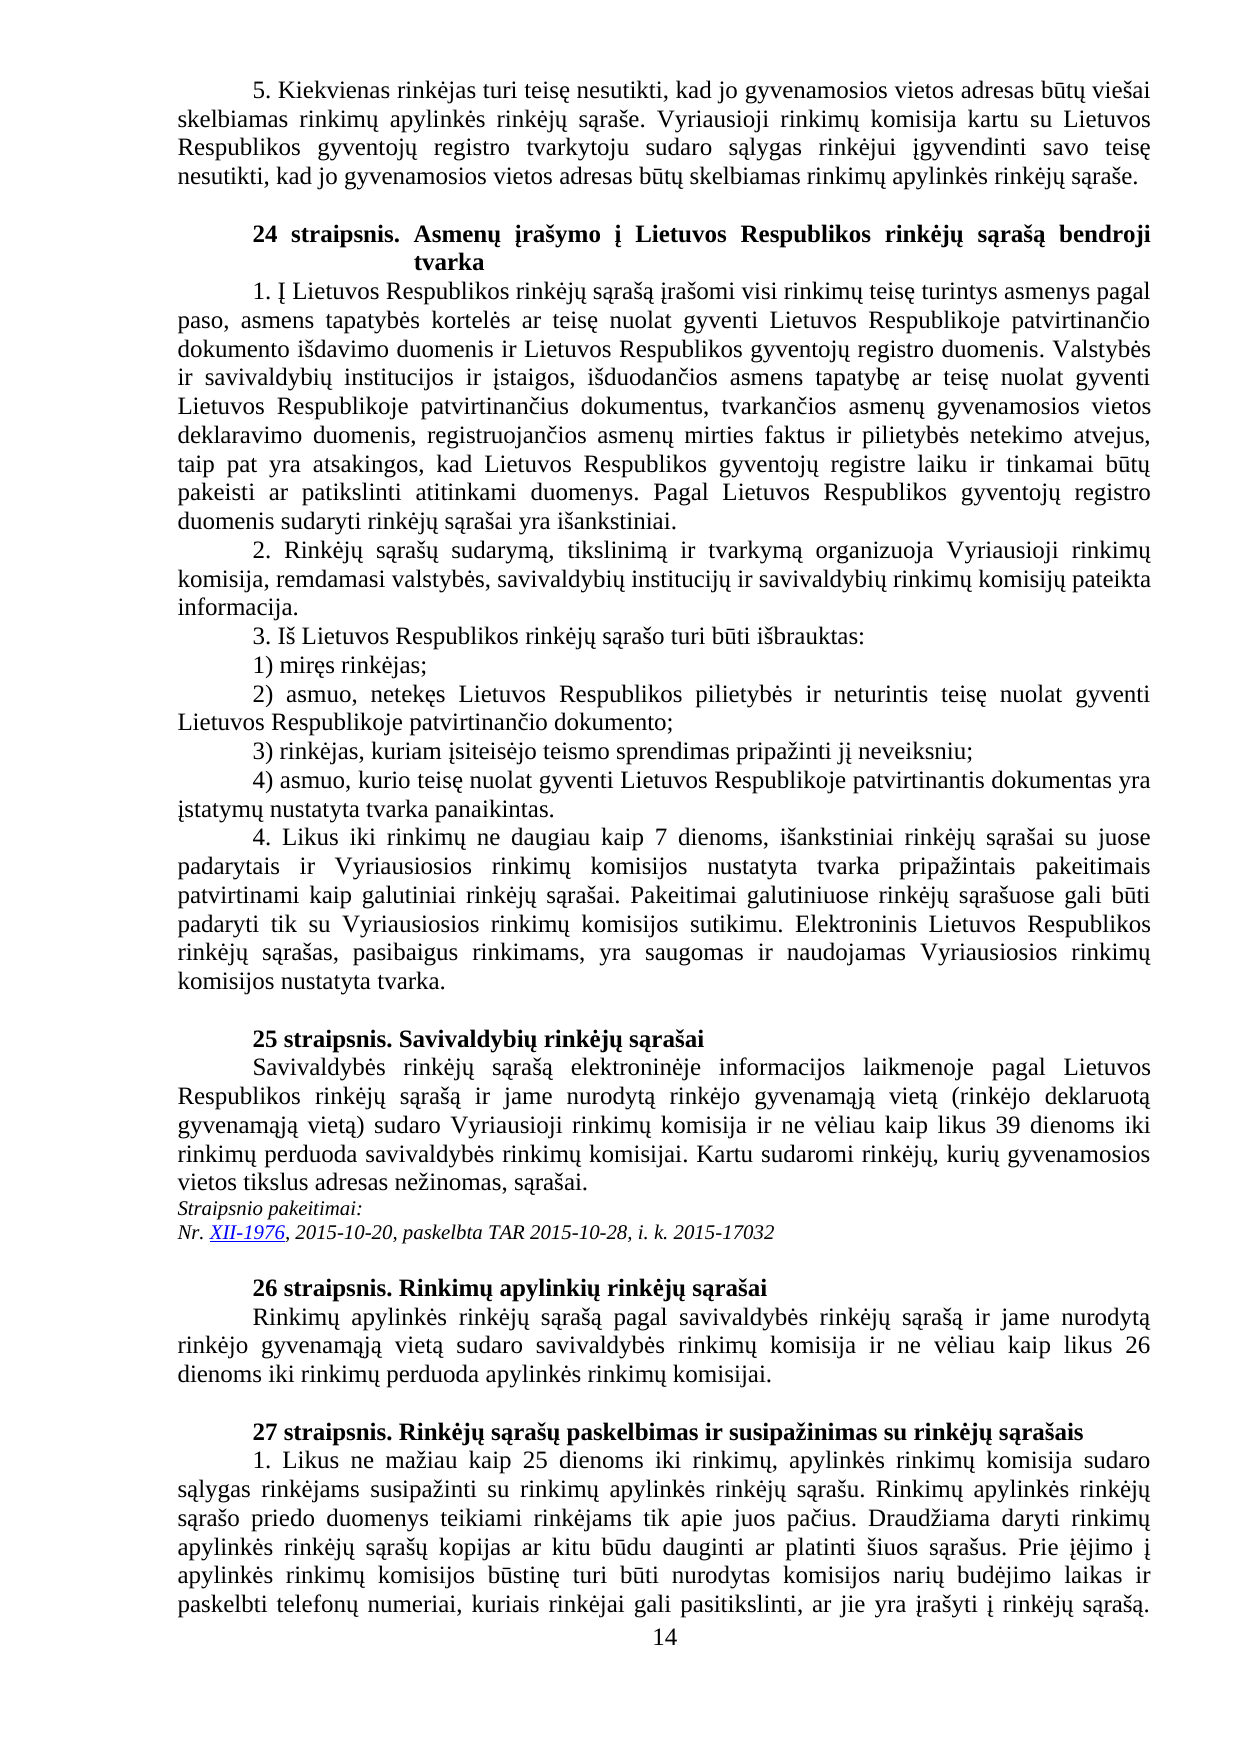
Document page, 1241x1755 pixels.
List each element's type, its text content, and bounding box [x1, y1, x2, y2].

text 4) asmuo, kurio teisę nuolat gyventi Lietuvos Respublikoje patvirtinantis dokumentas yra įstatymų nustatyta tvarka panaikintas. [177, 765, 1152, 822]
text 3. Iš Lietuvos Respublikos rinkėjų sąrašo turi būti išbrauktas: [177, 621, 1152, 650]
text 26 straipsnis. Rinkimų apylinkių rinkėjų sąrašai [177, 1273, 1152, 1302]
text 2. Rinkėjų sąrašų sudarymą, tikslinimą ir tvarkymą organizuoja Vyriausioji rinkimų komisija, remdamasi valstybės, savivaldybių institucijų ir savivaldybių rinkimų komisijų pateikta informacija. [177, 535, 1152, 621]
text 4. Likus iki rinkimų ne daugiau kaip 7 dienoms, išankstiniai rinkėjų sąrašai su juose padarytais ir Vyriausiosios rinkimų komisijos nustatyta tvarka pripažintais pakeitimais patvirtinami kaip galutiniai rinkėjų sąrašai. Pakeitimai galutiniuose rinkėjų sąrašuose gali būti padaryti tik su Vyriausiosios rinkimų komisijos sutikimu. Elektroninis Lietuvos Respublikos rinkėjų sąrašas, pasibaigus rinkimams, yra saugomas ir naudojamas Vyriausiosios rinkimų komisijos nustatyta tvarka. [177, 822, 1152, 995]
text Nr. XII-1976, 2015-10-20, paskelbta TAR 2015-10-28, i. k. 2015-17032 [177, 1220, 1152, 1244]
text 27 straipsnis. Rinkėjų sąrašų paskelbimas ir susipažinimas su rinkėjų sąrašais [177, 1417, 1152, 1446]
text Savivaldybės rinkėjų sąrašą elektroninėje informacijos laikmenoje pagal Lietuvos Respublikos rinkėjų sąrašą ir jame nurodytą rinkėjo gyvenamąją vietą (rinkėjo deklaruotą gyvenamąją vietą) sudaro Vyriausioji rinkimų komisija ir ne vėliau kaip likus 39 dienoms iki rinkimų perduoda savivaldybės rinkimų komisijai. Kartu sudaromi rinkėjų, kurių gyvenamosios vietos tikslus adresas nežinomas, sąrašai. [177, 1052, 1152, 1196]
text 3) rinkėjas, kuriam įsiteisėjo teismo sprendimas pripažinti jį neveiksniu; [177, 736, 1152, 765]
text 5. Kiekvienas rinkėjas turi teisę nesutikti, kad jo gyvenamosios vietos adresas būtų viešai skelbiamas rinkimų apylinkės rinkėjų sąraše. Vyriausioji rinkimų komisija kartu su Lietuvos Respublikos gyventojų registro tvarkytoju sudaro sąlygas rinkėjui įgyvendinti savo teisę nesutikti, kad jo gyvenamosios vietos adresas būtų skelbiamas rinkimų apylinkės rinkėjų sąraše. [177, 75, 1152, 190]
text 2) asmuo, netekęs Lietuvos Respublikos pilietybės ir neturintis teisę nuolat gyventi Lietuvos Respublikoje patvirtinančio dokumento; [177, 679, 1152, 736]
text Straipsnio pakeitimai: [177, 1196, 1152, 1220]
text 1. Į Lietuvos Respublikos rinkėjų sąrašą įrašomi visi rinkimų teisę turintys asmenys pagal paso, asmens tapatybės kortelės ar teisę nuolat gyventi Lietuvos Respublikoje patvirtinančio dokumento išdavimo duomenis ir Lietuvos Respublikos gyventojų registro duomenis. Valstybės ir savivaldybių institucijos ir įstaigos, išduodančios asmens tapatybę ar teisę nuolat gyventi Lietuvos Respublikoje patvirtinančius dokumentus, tvarkančios asmenų gyvenamosios vietos deklaravimo duomenis, registruojančios asmenų mirties faktus ir pilietybės netekimo atvejus, taip pat yra atsakingos, kad Lietuvos Respublikos gyventojų registre laiku ir tinkamai būtų pakeisti ar patikslinti atitinkami duomenys. Pagal Lietuvos Respublikos gyventojų registro duomenis sudaryti rinkėjų sąrašai yra išankstiniai. [177, 276, 1152, 535]
text Rinkimų apylinkės rinkėjų sąrašą pagal savivaldybės rinkėjų sąrašą ir jame nurodytą rinkėjo gyvenamąją vietą sudaro savivaldybės rinkimų komisija ir ne vėliau kaip likus 26 dienoms iki rinkimų perduoda apylinkės rinkimų komisijai. [177, 1302, 1152, 1388]
text 1) miręs rinkėjas; [177, 650, 1152, 679]
text 25 straipsnis. Savivaldybių rinkėjų sąrašai [177, 1024, 1152, 1052]
text 1. Likus ne mažiau kaip 25 dienoms iki rinkimų, apylinkės rinkimų komisija sudaro sąlygas rinkėjams susipažinti su rinkimų apylinkės rinkėjų sąrašu. Rinkimų apylinkės rinkėjų sąrašo priedo duomenys teikiami rinkėjams tik apie juos pačius. Draudžiama daryti rinkimų apylinkės rinkėjų sąrašų kopijas ar kitu būdu dauginti ar platinti šiuos sąrašus. Prie įėjimo į apylinkės rinkimų komisijos būstinę turi būti nurodytas komisijos narių budėjimo laikas ir paskelbti telefonų numeriai, kuriais rinkėjai gali pasitikslinti, ar jie yra įrašyti į rinkėjų sąrašą. [177, 1446, 1152, 1618]
text 24 straipsnis. Asmenų įrašymo į Lietuvos Respublikos rinkėjų sąrašą bendroji tvarka [252, 219, 1152, 276]
